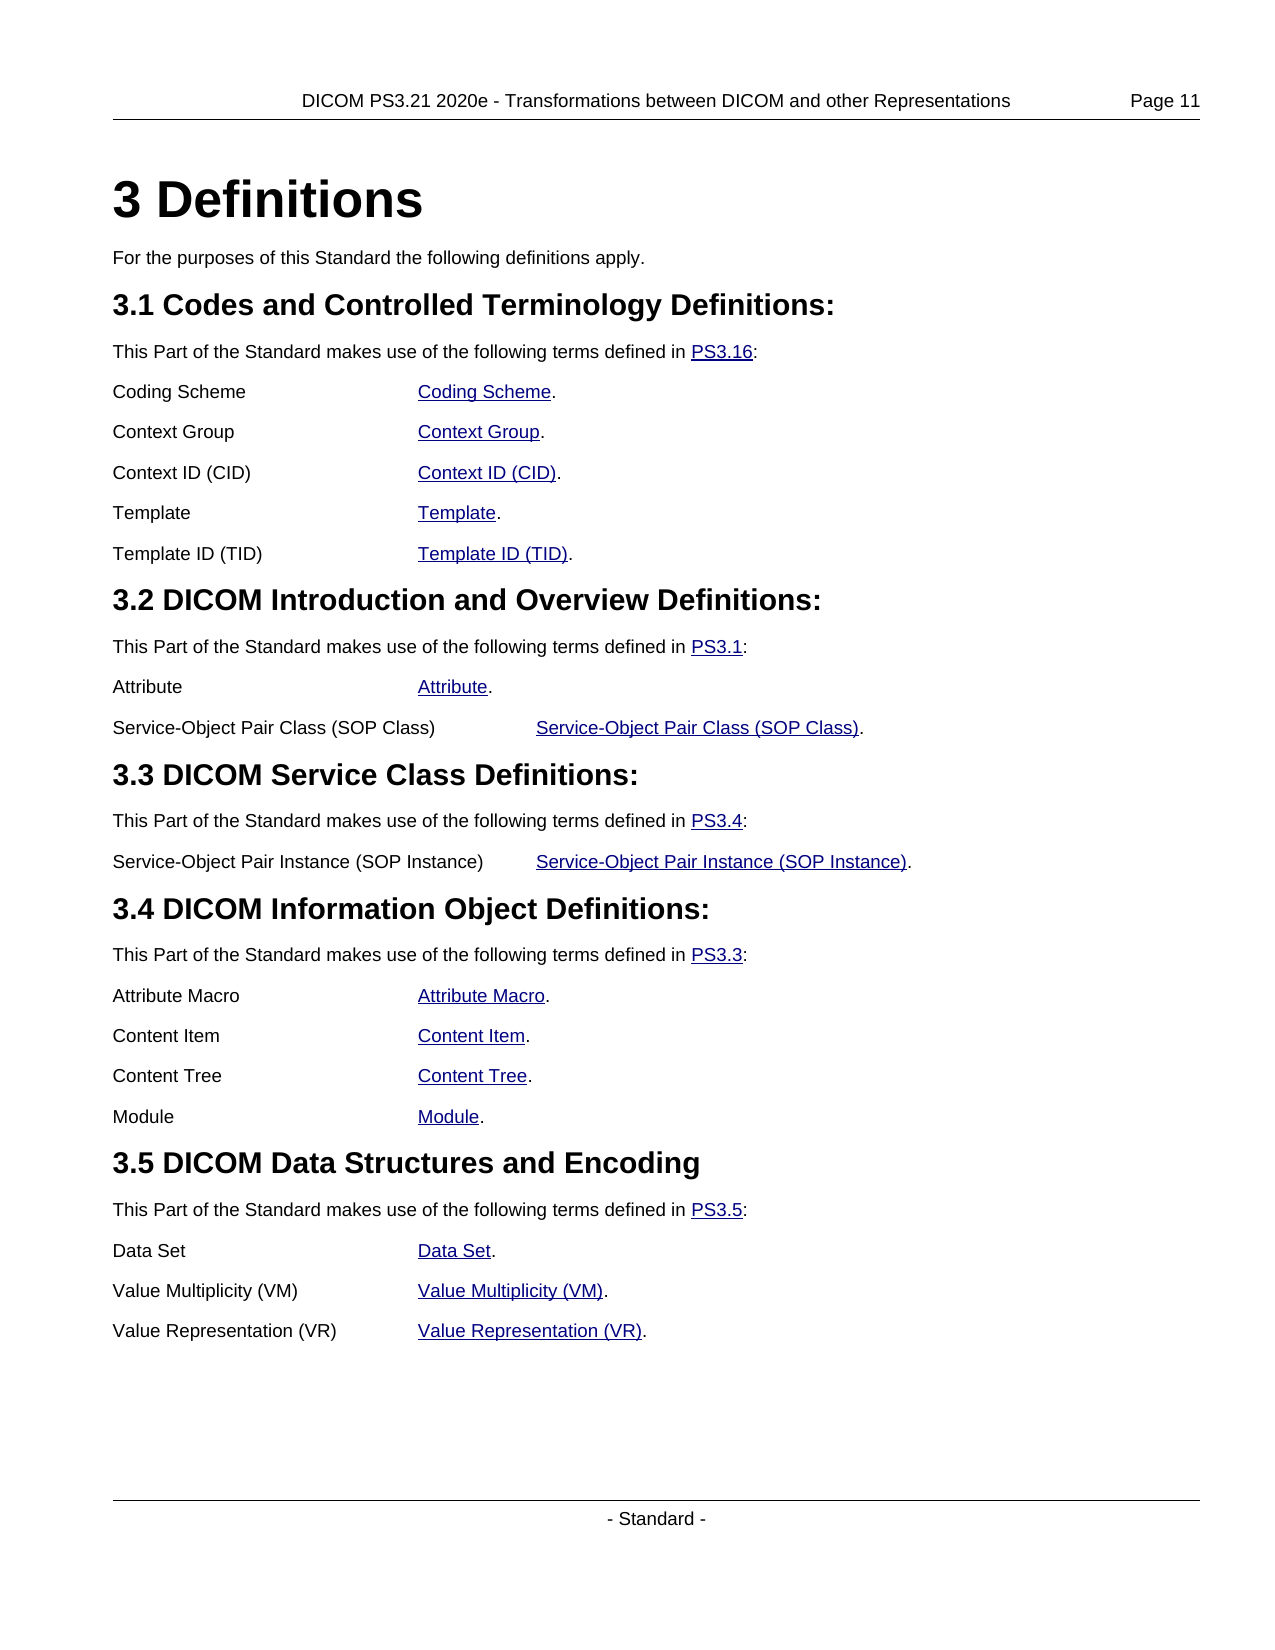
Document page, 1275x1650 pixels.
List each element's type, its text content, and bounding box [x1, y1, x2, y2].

text 3.4 DICOM Information Object Definitions: [112, 891, 1200, 925]
text 3 Definitions [112, 169, 1200, 228]
text Content Tree Content Tree. [112, 1065, 1200, 1087]
text 3.2 DICOM Introduction and Overview Definitions: [112, 583, 1200, 617]
text Coding Scheme Coding Scheme. [112, 381, 1200, 403]
text Template Template. [112, 502, 1200, 523]
text 3.1 Codes and Controlled Terminology Definitions: [112, 287, 1200, 322]
text Content Item Content Item. [112, 1025, 1200, 1046]
text Service-Object Pair Class (SOP Class) Service-Object Pair Class (SOP Class). [112, 717, 1200, 738]
text For the purposes of this Standard the following definitions apply. [112, 247, 1200, 269]
text Template ID (TID) Template ID (TID). [112, 542, 1200, 564]
text Context ID (CID) Context ID (CID). [112, 462, 1200, 483]
text Attribute Macro Attribute Macro. [112, 984, 1200, 1006]
text Value Multiplicity (VM) Value Multiplicity (VM). [112, 1280, 1200, 1301]
text Value Representation (VR) Value Representation (VR). [112, 1320, 1200, 1342]
text Module Module. [112, 1105, 1200, 1127]
text This Part of the Standard makes use of the following terms defined in PS3.1: [112, 636, 1200, 657]
text Data Set Data Set. [112, 1239, 1200, 1261]
text This Part of the Standard makes use of the following terms defined in PS3.16: [112, 341, 1200, 362]
text This Part of the Standard makes use of the following terms defined in PS3.3: [112, 944, 1200, 966]
text Service-Object Pair Instance (SOP Instance) Service-Object Pair Instance (SOP Instance). [112, 851, 1200, 872]
text 3.5 DICOM Data Structures and Encoding [112, 1146, 1200, 1180]
text This Part of the Standard makes use of the following terms defined in PS3.4: [112, 810, 1200, 832]
text Attribute Attribute. [112, 676, 1200, 698]
text 3.3 DICOM Service Class Definitions: [112, 757, 1200, 791]
text Context Group Context Group. [112, 421, 1200, 443]
text This Part of the Standard makes use of the following terms defined in PS3.5: [112, 1199, 1200, 1221]
